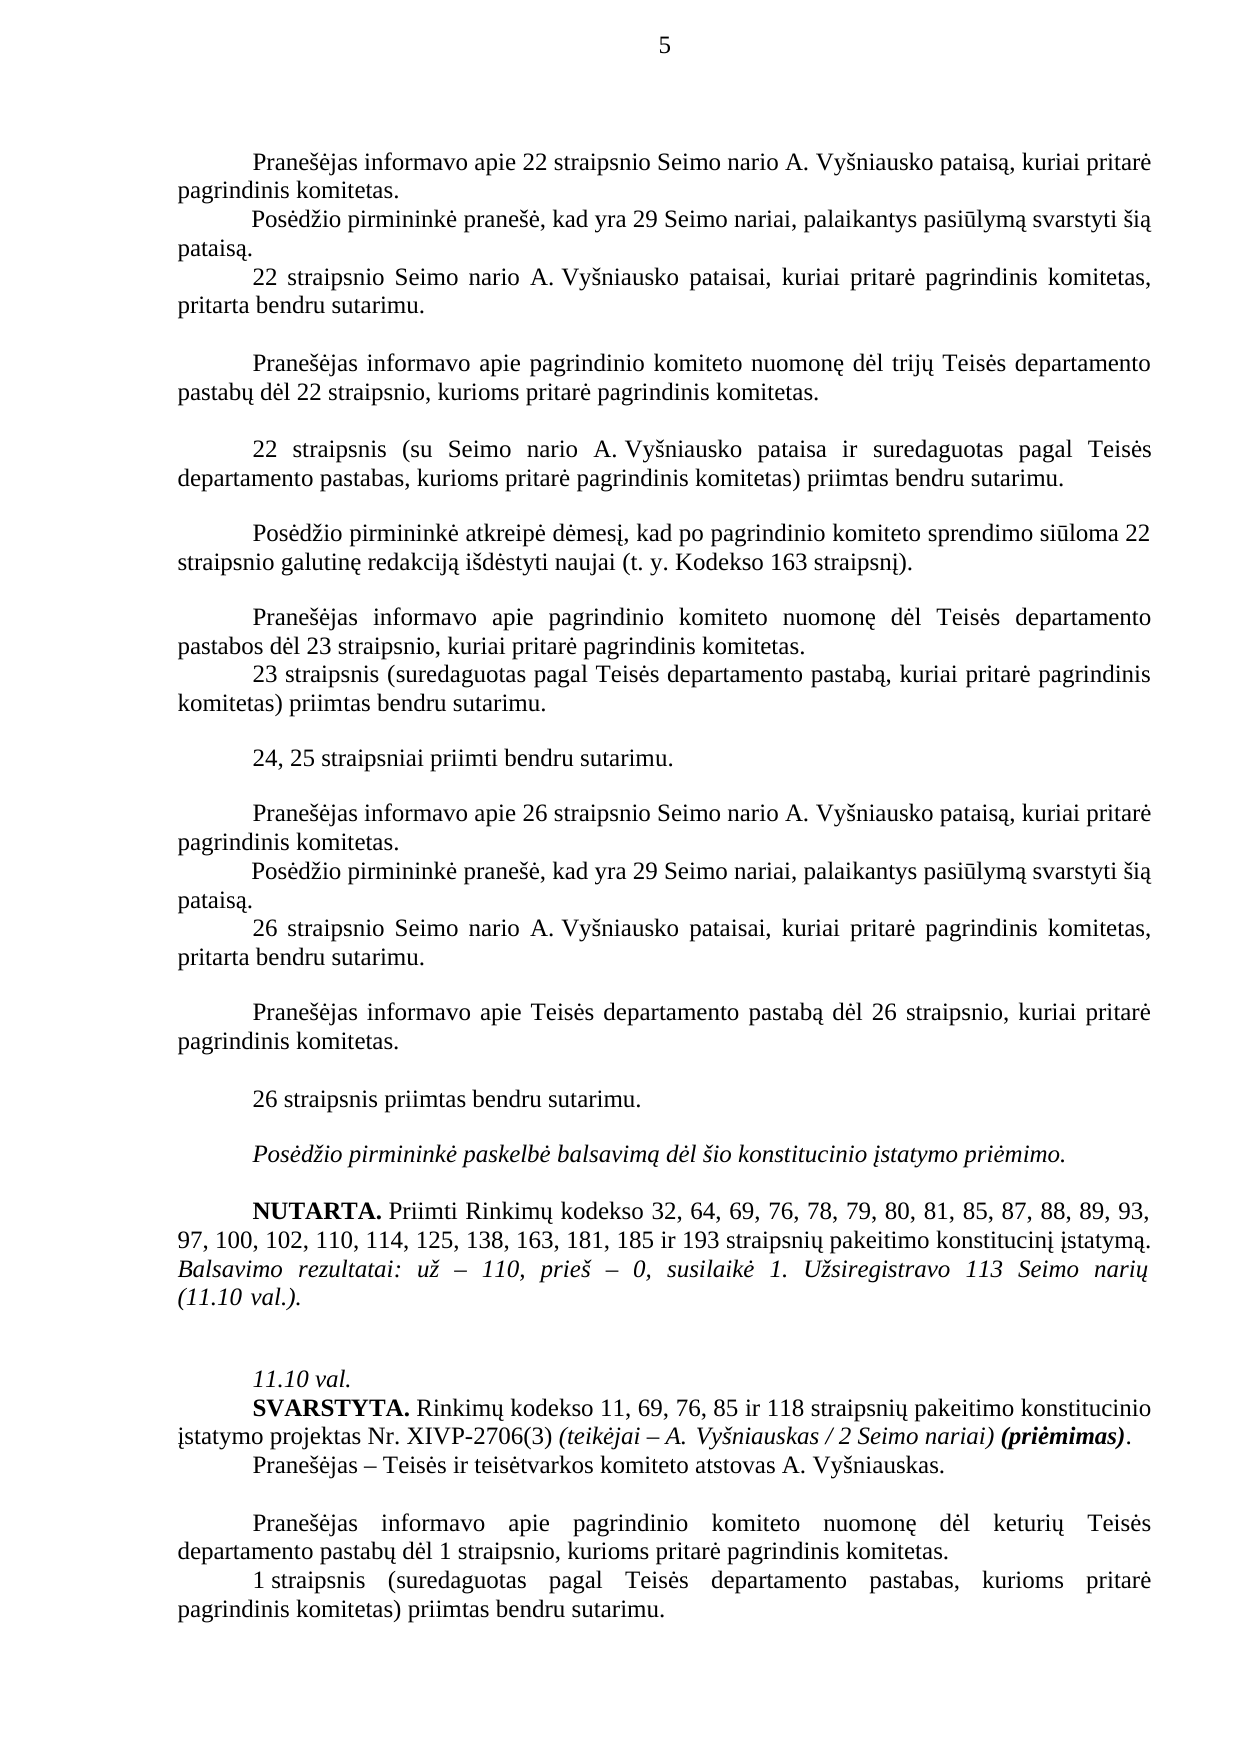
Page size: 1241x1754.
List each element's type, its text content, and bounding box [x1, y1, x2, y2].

text 22 straipsnis (su Seimo nario A. Vyšniausko pataisa ir suredaguotas pagal Teisės departamento pastabas, kurioms pritarė pagrindinis komitetas) priimtas bendru sutarimu. [177, 434, 1152, 492]
text Pranešėjas informavo apie 26 straipsnio Seimo nario A. Vyšniausko pataisą, kuriai pritarė pagrindinis komitetas. [177, 798, 1152, 856]
text Posėdžio pirmininkė pranešė, kad yra 29 Seimo nariai, palaikantys pasiūlymą svarstyti šią pataisą. [177, 204, 1152, 262]
text Pranešėjas informavo apie Teisės departamento pastabą dėl 26 straipsnio, kuriai pritarė pagrindinis komitetas. [177, 997, 1152, 1055]
text NUTARTA. Priimti Rinkimų kodekso 32, 64, 69, 76, 78, 79, 80, 81, 85, 87, 88, 89, 93, 97, 100, 102, 110, 114, 125, 138, 163, 181, 185 ir 193 straipsnių pakeitimo konstitucinį įstatymą. Balsavimo rezultatai: už – 110, prieš – 0, susilaikė 1. Užsiregistravo 113 Seimo narių (11.10 val.). [177, 1196, 1152, 1311]
text Posėdžio pirmininkė atkreipė dėmesį, kad po pagrindinio komiteto sprendimo siūloma 22 straipsnio galutinę redakciją išdėstyti naujai (t. y. Kodekso 163 straipsnį). [177, 518, 1152, 576]
text Posėdžio pirmininkė paskelbė balsavimą dėl šio konstitucinio įstatymo priėmimo. [177, 1139, 1152, 1167]
text 24, 25 straipsniai priimti bendru sutarimu. [177, 743, 1152, 772]
text Pranešėjas informavo apie pagrindinio komiteto nuomonę dėl keturių Teisės departamento pastabų dėl 1 straipsnio, kurioms pritarė pagrindinis komitetas. [177, 1508, 1152, 1565]
text Posėdžio pirmininkė pranešė, kad yra 29 Seimo nariai, palaikantys pasiūlymą svarstyti šią pataisą. [177, 856, 1152, 913]
text 23 straipsnis (suredaguotas pagal Teisės departamento pastabą, kuriai pritarė pagrindinis komitetas) priimtas bendru sutarimu. [177, 659, 1152, 717]
text 26 straipsnis priimtas bendru sutarimu. [177, 1084, 1152, 1112]
text 22 straipsnio Seimo nario A. Vyšniausko pataisai, kuriai pritarė pagrindinis komitetas, pritarta bendru sutarimu. [177, 262, 1152, 319]
text Pranešėjas informavo apie pagrindinio komiteto nuomonę dėl trijų Teisės departamento pastabų dėl 22 straipsnio, kurioms pritarė pagrindinis komitetas. [177, 348, 1152, 406]
text Pranešėjas – Teisės ir teisėtvarkos komiteto atstovas A. Vyšniauskas. [177, 1450, 1152, 1479]
text 26 straipsnio Seimo nario A. Vyšniausko pataisai, kuriai pritarė pagrindinis komitetas, pritarta bendru sutarimu. [177, 913, 1152, 971]
text Pranešėjas informavo apie pagrindinio komiteto nuomonę dėl Teisės departamento pastabos dėl 23 straipsnio, kuriai pritarė pagrindinis komitetas. [177, 602, 1152, 659]
text Pranešėjas informavo apie 22 straipsnio Seimo nario A. Vyšniausko pataisą, kuriai pritarė pagrindinis komitetas. [177, 147, 1152, 204]
text 11.10 val. [177, 1364, 1152, 1393]
text SVARSTYTA. Rinkimų kodekso 11, 69, 76, 85 ir 118 straipsnių pakeitimo konstitucinio įstatymo projektas Nr. XIVP-2706(3) (teikėjai – A. Vyšniauskas / 2 Seimo nariai) (priėmimas). [177, 1393, 1152, 1450]
text 1 straipsnis (suredaguotas pagal Teisės departamento pastabas, kurioms pritarė pagrindinis komitetas) priimtas bendru sutarimu. [177, 1565, 1152, 1623]
